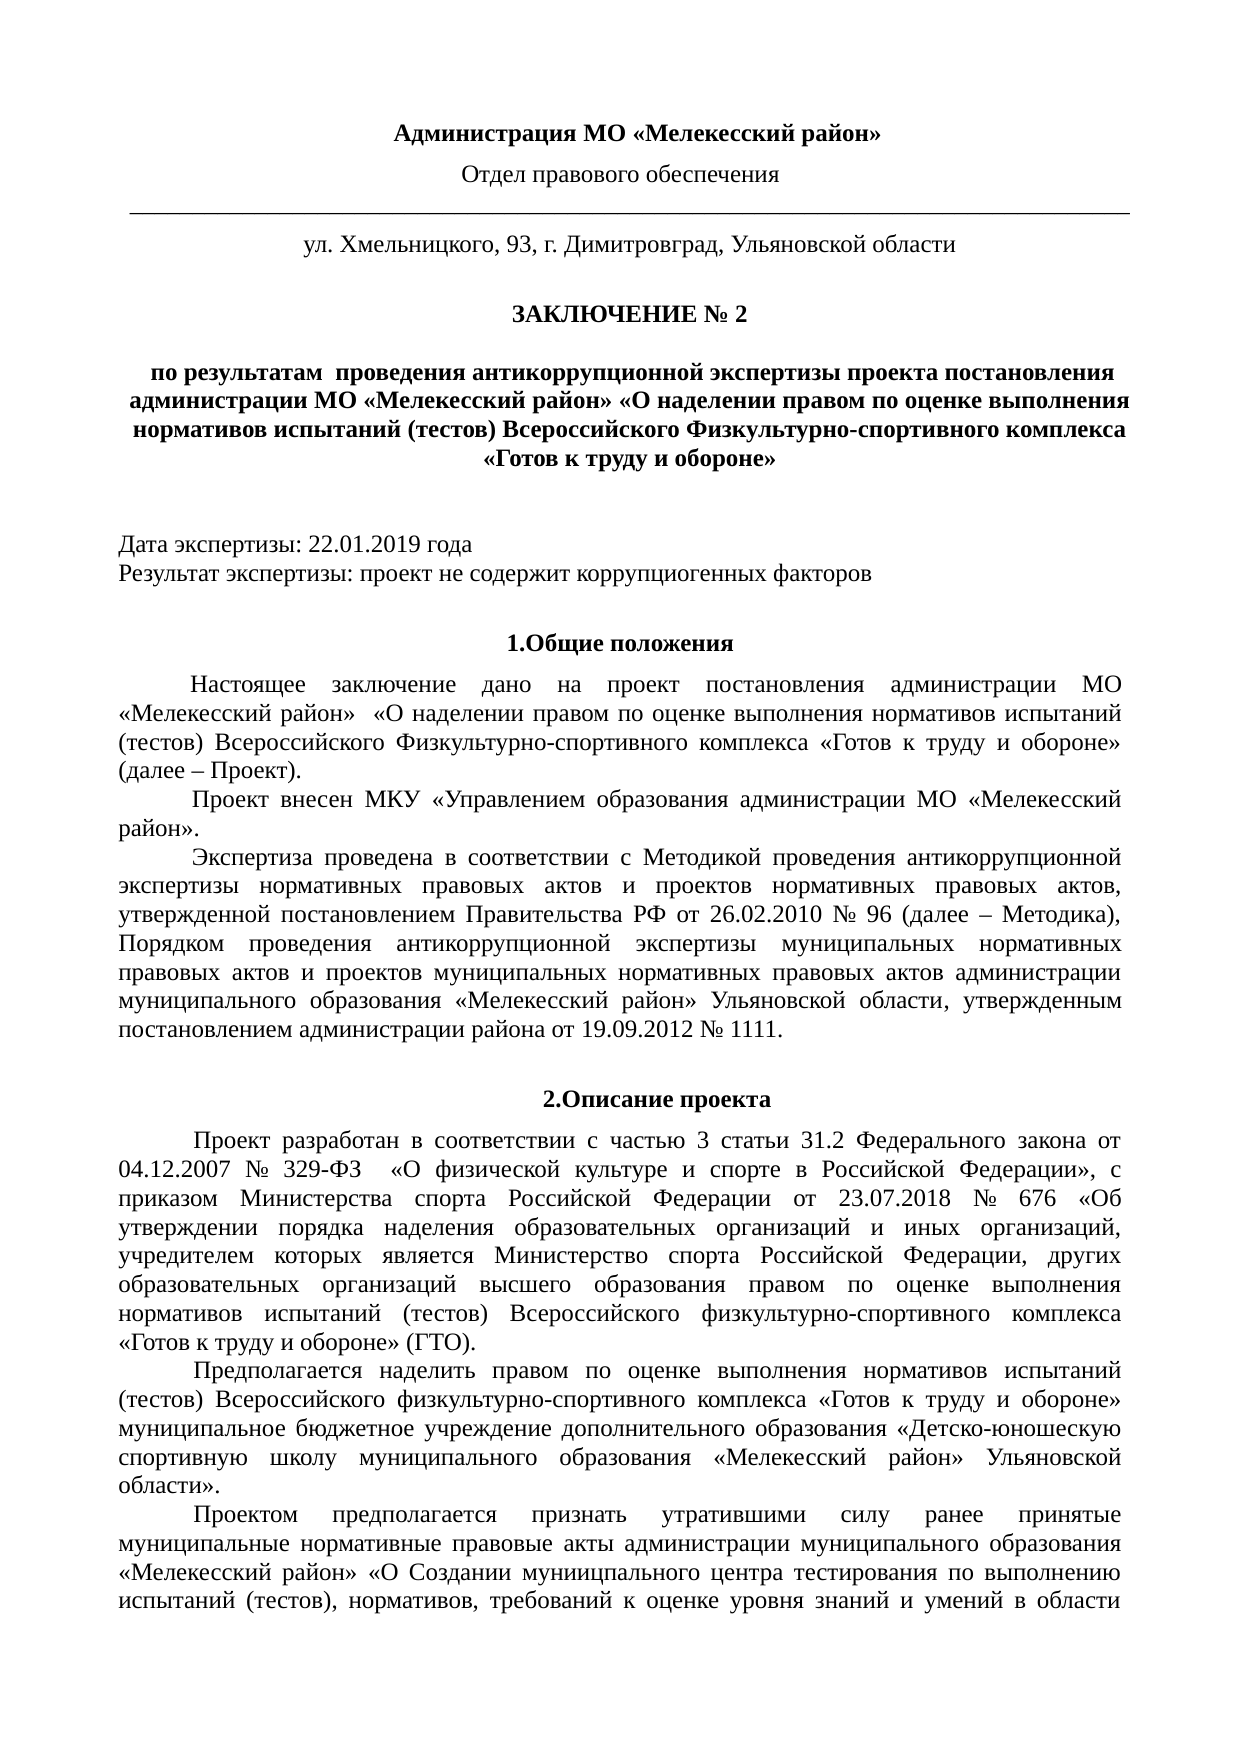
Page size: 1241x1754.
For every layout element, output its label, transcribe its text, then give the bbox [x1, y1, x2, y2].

text Предполагается наделить правом по оценке выполнения нормативов испытаний (тестов) Всероссийского физкультурно-спортивного комплекса «Готов к труду и обороне» муниципальное бюджетное учреждение дополнительного образования «Детско-юношескую спортивную школу муниципального образования «Мелекесский район» Ульяновской области». [118, 1356, 1122, 1499]
text ул. Хмельницкого, 93, г. Димитровград, Ульяновской области [118, 229, 1141, 258]
text 1.Общие положения [118, 628, 1122, 657]
text 2.Описание проекта [118, 1084, 1122, 1113]
text Проект разработан в соответствии с частью 3 статьи 31.2 Федерального закона от 04.12.2007 № 329-ФЗ «О физической культуре и спорте в Российской Федерации», с приказом Министерства спорта Российской Федерации от 23.07.2018 № 676 «Об утверждении порядка наделения образовательных организаций и иных организаций, учредителем которых является Министерство спорта Российской Федерации, других образовательных организаций высшего образования правом по оценке выполнения нормативов испытаний (тестов) Всероссийского физкультурно-спортивного комплекса «Готов к труду и обороне» (ГТО). [118, 1126, 1122, 1356]
text Результат экспертизы: проект не содержит коррупциогенных факторов [118, 558, 1122, 587]
text по результатам проведения антикоррупционной экспертизы проекта постановления администрации МО «Мелекесский район» «О наделении правом по оценке выполнения нормативов испытаний (тестов) Всероссийского Физкультурно-спортивного комплекса «Готов к труду и обороне» [118, 357, 1141, 472]
text Проектом предполагается признать утратившими силу ранее принятые муниципальные нормативные правовые акты администрации муниципального образования «Мелекесский район» «О Создании муниицпального центра тестирования по выполнению испытаний (тестов), нормативов, требований к оценке уровня знаний и умений в области [118, 1499, 1122, 1614]
text ЗАКЛЮЧЕНИЕ № 2 [118, 299, 1141, 328]
text Экспертиза проведена в соответствии с Методикой проведения антикоррупционной экспертизы нормативных правовых актов и проектов нормативных правовых актов, утвержденной постановлением Правительства РФ от 26.02.2010 № 96 (далее – Методика), Порядком проведения антикоррупционной экспертизы муниципальных нормативных правовых актов и проектов муниципальных нормативных правовых актов администрации муниципального образования «Мелекесский район» Ульяновской области, утвержденным постановлением администрации района от 19.09.2012 № 1111. [118, 842, 1122, 1043]
text Администрация МО «Мелекесский район» [118, 118, 1156, 147]
text Отдел правового обеспечения [118, 159, 1122, 188]
text Дата экспертизы: 22.01.2019 года [118, 529, 1122, 558]
text Настоящее заключение дано на проект постановления администрации МО «Мелекесский район» «О наделении правом по оценке выполнения нормативов испытаний (тестов) Всероссийского Физкультурно-спортивного комплекса «Готов к труду и обороне» (далее – Проект). [118, 669, 1122, 784]
text ________________________________________________________________________________ [118, 188, 1141, 217]
text Проект внесен МКУ «Управлением образования администрации МО «Мелекесский район». [118, 784, 1122, 842]
